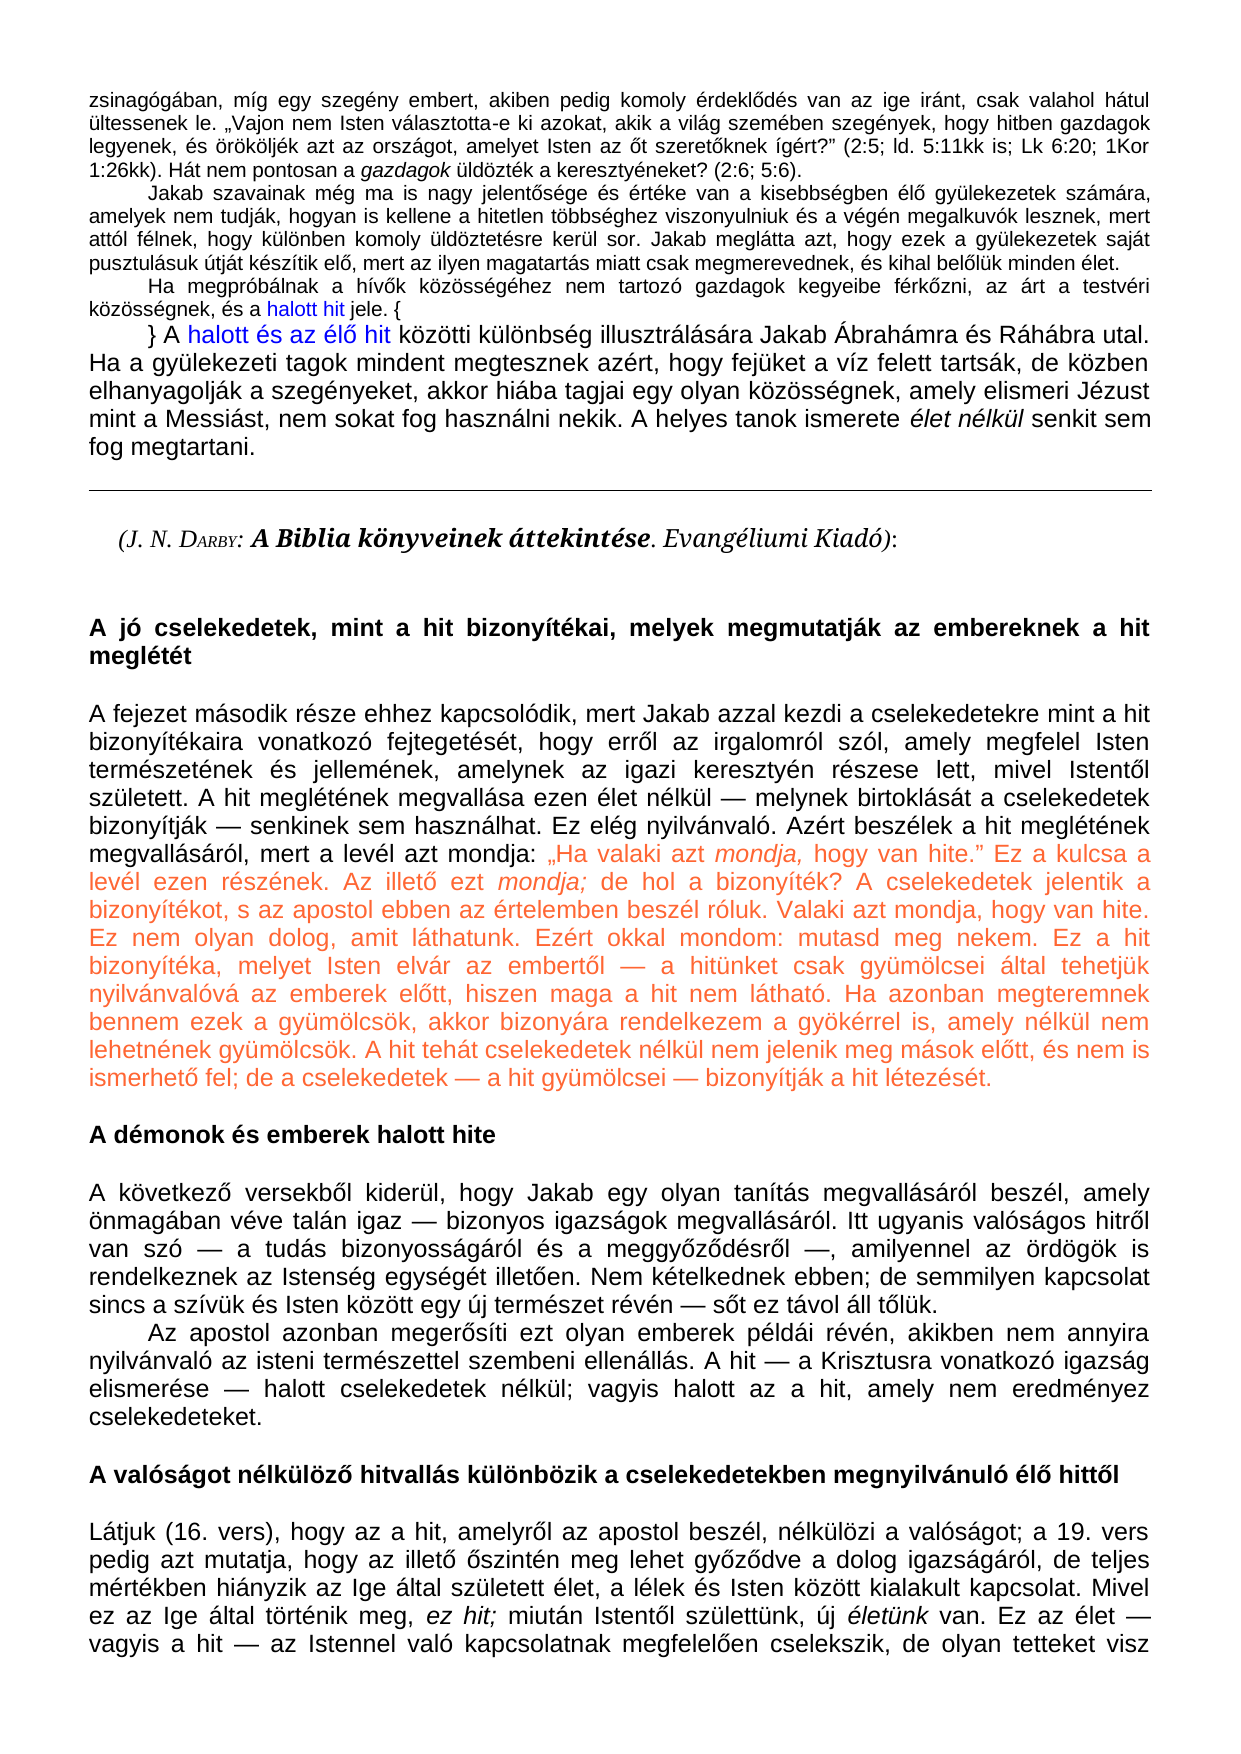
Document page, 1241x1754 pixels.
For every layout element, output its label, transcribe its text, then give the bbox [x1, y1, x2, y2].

text Látjuk (16. vers), hogy az a hit, amelyről az apostol beszél, nélkülözi a valóságot; a 19. vers pedig azt mutatja, hogy az illető őszintén meg lehet győződve a dolog igazságáról, de teljes mértékben hiányzik az Ige által született élet, a lélek és Isten között kialakult kapcsolat. Mivel ez az Ige által történik meg, ez hit; miután Istentől születtünk, új életünk van. Ez az élet — vagyis a hit — az Istennel való kapcsolatnak megfelelően cselekszik, de olyan tetteket visz [88, 1518, 1152, 1658]
text Az apostol azonban megerősíti ezt olyan emberek példái révén, akikben nem annyira nyilvánvaló az isteni természettel szembeni ellenállás. A hit — a Krisztusra vonatkozó igazság elismerése — halott cselekedetek nélkül; vagyis halott az a hit, amely nem eredményez cselekedeteket. [88, 1319, 1152, 1431]
text A következő versekből kiderül, hogy Jakab egy olyan tanítás megvallásáról beszél, amely önmagában véve talán igaz — bizonyos igazságok megvallásáról. Itt ugyanis valóságos hitről van szó — a tudás bizonyosságáról és a meggyőződésről —, amilyennel az ördögök is rendelkeznek az Istenség egységét illetően. Nem kételkednek ebben; de semmilyen kapcsolat sincs a szívük és Isten között egy új természet révén — sőt ez távol áll tőlük. [88, 1179, 1152, 1319]
text (J. N. Darby: A Biblia könyveinek áttekintése. Evangéliumi Kiadó): [88, 491, 1152, 584]
text A fejezet második része ehhez kapcsolódik, mert Jakab azzal kezdi a cselekedetekre mint a hit bizonyítékaira vonatkozó fejtegetését, hogy erről az irgalomról szól, amely megfelel Isten természetének és jellemének, amelynek az igazi keresztyén részese lett, mivel Istentől született. A hit meglétének megvallása ezen élet nélkül — melynek birtoklását a cselekedetek bizonyítják — senkinek sem használhat. Ez elég nyilvánvaló. Azért beszélek a hit meglétének megvallásáról, mert a levél azt mondja: „Ha valaki azt mondja, hogy van hite.” Ez a kulcsa a levél ezen részének. Az illető ezt mondja; de hol a bizonyíték? A cselekedetek jelentik a bizonyítékot, s az apostol ebben az értelemben beszél róluk. Valaki azt mondja, hogy van hite. Ez nem olyan dolog, amit láthatunk. Ezért okkal mondom: mutasd meg nekem. Ez a hit bizonyítéka, melyet Isten elvár az embertől — a hitünket csak gyümölcsei által tehetjük nyilvánvalóvá az emberek előtt, hiszen maga a hit nem látható. Ha azonban megteremnek bennem ezek a gyümölcsök, akkor bizonyára rendelkezem a gyökérrel is, amely nélkül nem lehetnének gyümölcsök. A hit tehát cselekedetek nélkül nem jelenik meg mások előtt, és nem is ismerhető fel; de a cselekedetek — a hit gyümölcsei — bizonyítják a hit létezését. [88, 699, 1152, 1092]
text Ha megpróbálnak a hívők közösségéhez nem tartozó gazdagok kegyeibe férkőzni, az árt a testvéri közösségnek, és a halott hit jele. { [88, 274, 1152, 321]
text Jakab szavainak még ma is nagy jelentősége és értéke van a kisebbségben élő gyülekezetek számára, amelyek nem tudják, hogyan is kellene a hitetlen többséghez viszonyulniuk és a végén megalkuvók lesznek, mert attól félnek, hogy különben komoly üldöztetésre kerül sor. Jakab meglátta azt, hogy ezek a gyülekezetek saját pusztulásuk útját készítik elő, mert az ilyen magatartás miatt csak megmerevednek, és kihal belőlük minden élet. [88, 181, 1152, 274]
text } A halott és az élő hit közötti különbség illusztrálására Jakab Ábrahámra és Ráhábra utal. Ha a gyülekezeti tagok mindent megtesznek azért, hogy fejüket a víz felett tartsák, de közben elhanyagolják a szegényeket, akkor hiába tagjai egy olyan közösségnek, amely elismeri Jézust mint a Messiást, nem sokat fog használni nekik. A helyes tanok ismerete élet nélkül senkit sem fog megtartani. [88, 321, 1152, 461]
text A jó cselekedetek, mint a hit bizonyítékai, melyek megmutatják az embereknek a hit meglétét [88, 614, 1152, 670]
text zsinagógában, míg egy szegény embert, akiben pedig komoly érdeklődés van az ige iránt, csak valahol hátul ültessenek le. „Vajon nem Isten választotta‑e ki azokat, akik a világ szemében szegények, hogy hitben gazdagok legyenek, és örököljék azt az országot, amelyet Isten az őt szeretőknek ígért?” (2:5; ld. 5:11kk is; Lk 6:20; 1Kor 1:26kk). Hát nem pontosan a gazdagok üldözték a keresztyéneket? (2:6; 5:6). [88, 88, 1152, 181]
text A valóságot nélkülöző hitvallás különbözik a cselekedetekben megnyilvánuló élő hittől [88, 1460, 1152, 1488]
text A démonok és emberek halott hite [88, 1121, 1152, 1149]
